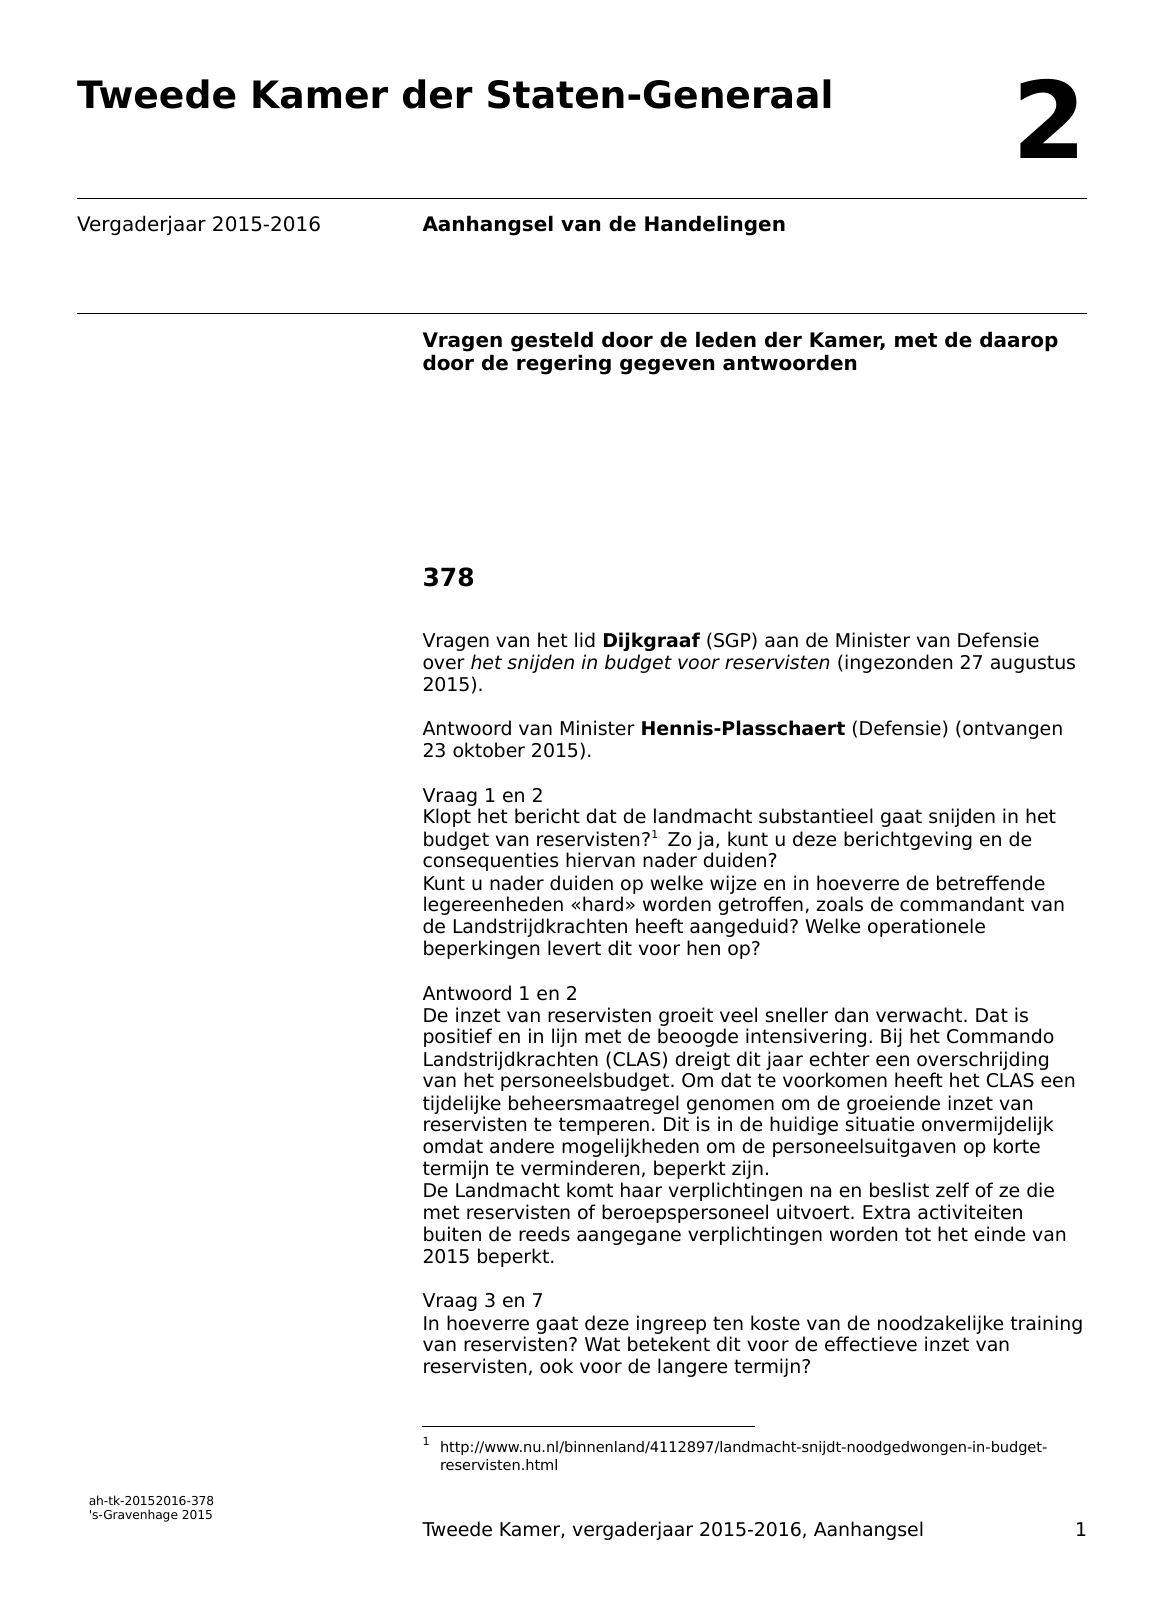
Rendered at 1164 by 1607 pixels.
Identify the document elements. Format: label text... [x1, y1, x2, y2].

text 378 [422, 563, 1087, 592]
text Antwoord 1 en 2 [422, 982, 1087, 1004]
text Antwoord van Minister Hennis-Plasschaert (Defensie) (ontvangen 23 oktober 2015). [422, 718, 1087, 762]
text http://www.nu.nl/binnenland/4112897/landmacht-snijdt-noodgedwongen-in-budget-reservisten.html [422, 1435, 1087, 1474]
text Vraag 1 en 2 [422, 784, 1087, 806]
table_cell Vragen gesteld door de leden der Kamer, met de daarop door de regering gegeven antwoorden [422, 314, 1087, 375]
table_cell [77, 314, 422, 375]
text Vragen van het lid Dijkgraaf (SGP) aan de Minister van Defensie over het snijden in budget voor reservisten (ingezonden 27 augustus 2015). [422, 630, 1087, 696]
text De Landmacht komt haar verplichtingen na en beslist zelf of ze die met reservisten of beroepspersoneel uitvoert. Extra activiteiten buiten de reeds aangegane verplichtingen worden tot het einde van 2015 beperkt. [422, 1180, 1087, 1268]
text Kunt u nader duiden op welke wijze en in hoeverre de betreffende legereenheden «hard» worden getroffen, zoals de commandant van de Landstrijdkrachten heeft aangeduid? Welke operationele beperkingen levert dit voor hen op? [422, 872, 1087, 960]
table_header 2 [886, 59, 1087, 198]
text In hoeverre gaat deze ingreep ten koste van de noodzakelijke training van reservisten? Wat betekent dit voor de effectieve inzet van reservisten, ook voor de langere termijn? [422, 1312, 1087, 1378]
text De inzet van reservisten groeit veel sneller dan verwacht. Dat is positief en in lijn met de beoogde intensivering. Bij het Commando Landstrijdkrachten (CLAS) dreigt dit jaar echter een overschrijding van het personeelsbudget. Om dat te voorkomen heeft het CLAS een tijdelijke beheersmaatregel genomen om de groeiende inzet van reservisten te temperen. Dit is in de huidige situatie onvermijdelijk omdat andere mogelijkheden om de personeelsuitgaven op korte termijn te verminderen, beperkt zijn. [422, 1004, 1087, 1180]
table_cell Vergaderjaar 2015-2016 [77, 199, 422, 313]
text Klopt het bericht dat de landmacht substantieel gaat snijden in het budget van reservisten? Zo ja, kunt u deze berichtgeving en de consequenties hiervan nader duiden? [422, 806, 1087, 872]
table_header Tweede Kamer der Staten-Generaal [77, 59, 886, 198]
text Vraag 3 en 7 [422, 1290, 1087, 1312]
text ah-tk-20152016-378 [88, 1494, 323, 1508]
table_cell Aanhangsel van de Handelingen [422, 199, 1087, 313]
text 's-Gravenhage 2015 [88, 1508, 323, 1522]
